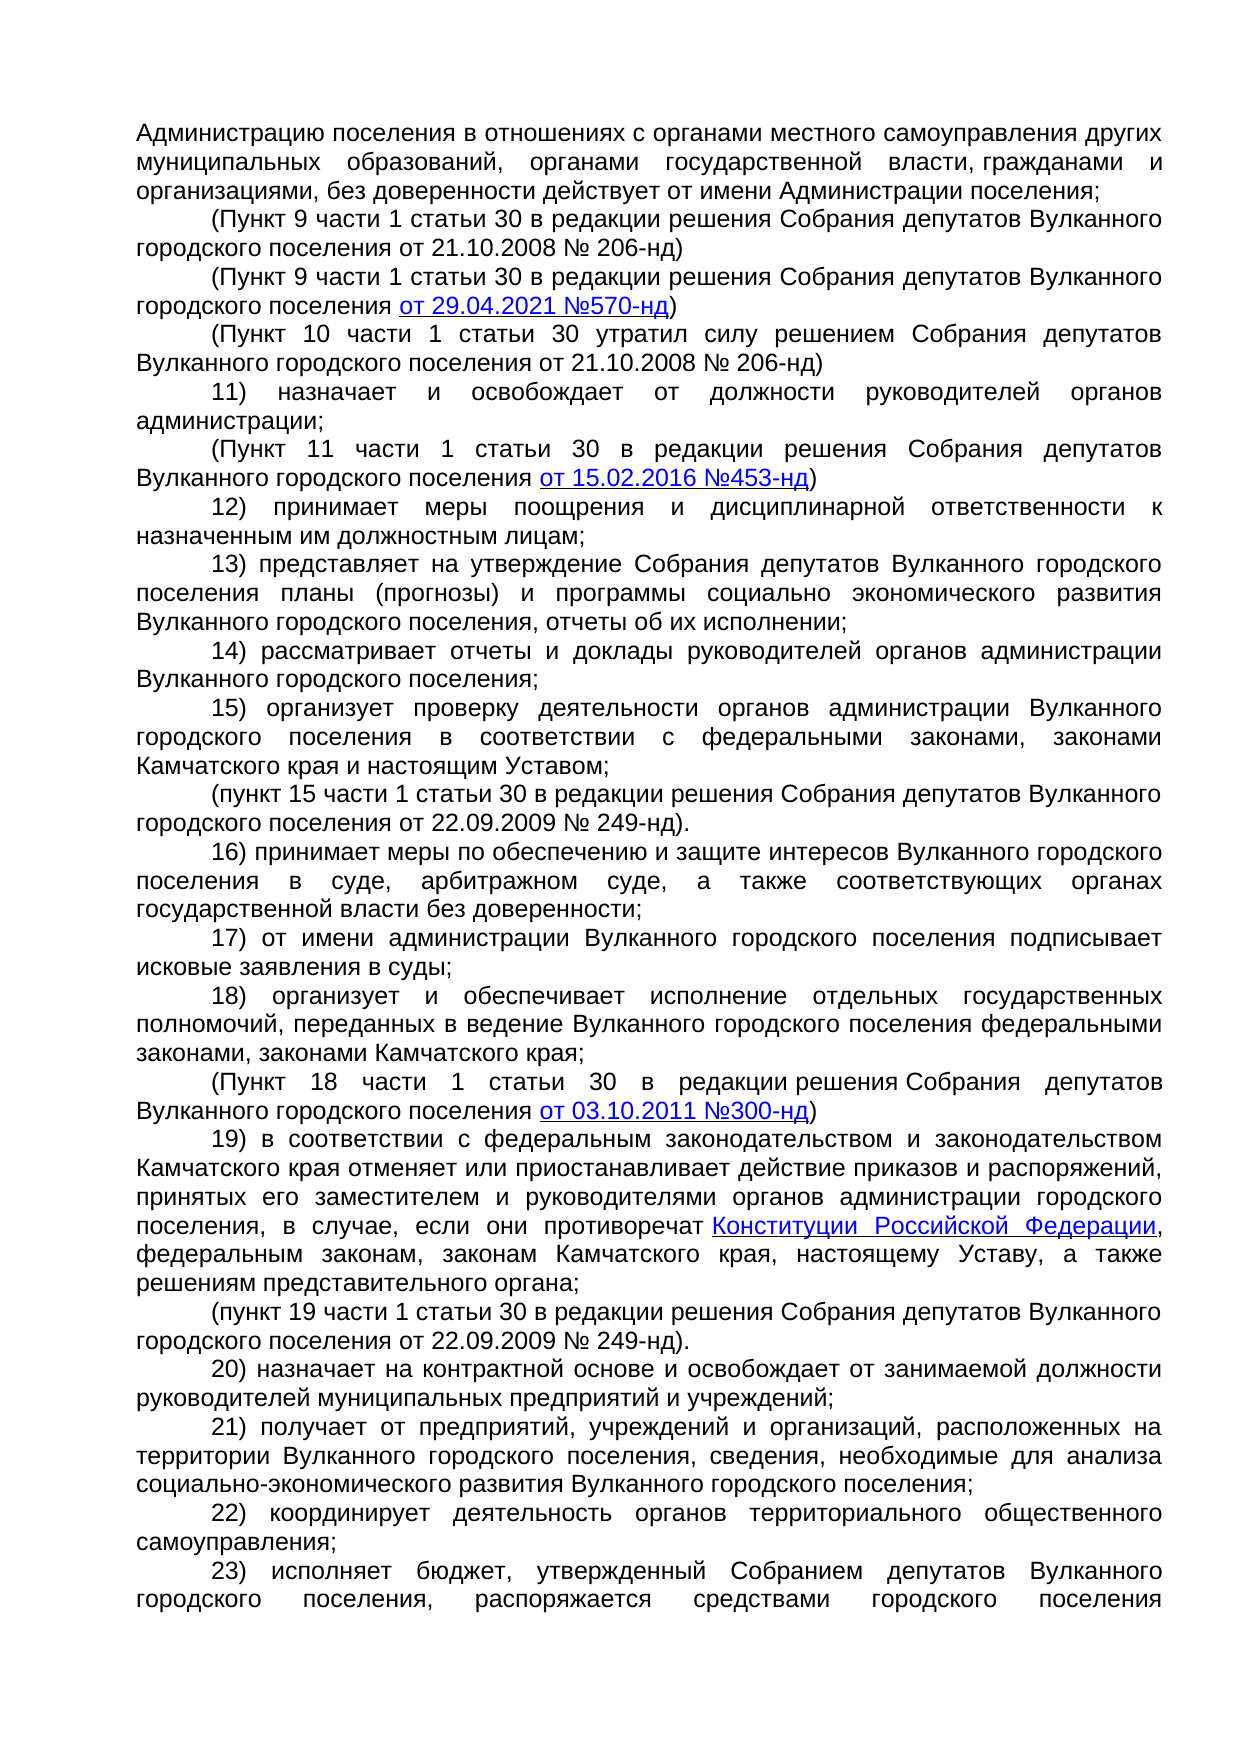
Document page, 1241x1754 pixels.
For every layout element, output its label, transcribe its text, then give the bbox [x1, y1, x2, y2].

text 16) принимает меры по обеспечению и защите интересов Вулканного городского поселения в суде, арбитражном суде, а также соответствующих органах государственной власти без доверенности; [136, 837, 1163, 923]
text 12) принимает меры поощрения и дисциплинарной ответственности к назначенным им должностным лицам; [136, 492, 1163, 549]
text 15) организует проверку деятельности органов администрации Вулканного городского поселения в соответствии с федеральными законами, законами Камчатского края и настоящим Уставом; [136, 693, 1163, 779]
text (Пункт 18 части 1 статьи 30 в редакции решения Собрания депутатов Вулканного городского поселения от 03.10.2011 №300-нд) [136, 1067, 1163, 1124]
text 13) представляет на утверждение Собрания депутатов Вулканного городского поселения планы (прогнозы) и программы социально экономического развития Вулканного городского поселения, отчеты об их исполнении; [136, 549, 1163, 636]
text (Пункт 9 части 1 статьи 30 в редакции решения Собрания депутатов Вулканного городского поселения от 29.04.2021 №570-нд) [136, 262, 1163, 319]
text 23) исполняет бюджет, утвержденный Собранием депутатов Вулканного городского поселения, распоряжается средствами городского поселения [136, 1556, 1163, 1613]
text 11) назначает и освобождает от должности руководителей органов администрации; [136, 377, 1163, 434]
text 17) от имени администрации Вулканного городского поселения подписывает исковые заявления в суды; [136, 923, 1163, 981]
text 14) рассматривает отчеты и доклады руководителей органов администрации Вулканного городского поселения; [136, 636, 1163, 693]
text (Пункт 9 части 1 статьи 30 в редакции решения Собрания депутатов Вулканного городского поселения от 21.10.2008 № 206-нд) [136, 204, 1163, 262]
text (пункт 19 части 1 статьи 30 в редакции решения Собрания депутатов Вулканного городского поселения от 22.09.2009 № 249-нд). [136, 1297, 1163, 1354]
text 19) в соответствии с федеральным законодательством и законодательством Камчатского края отменяет или приостанавливает действие приказов и распоряжений, принятых его заместителем и руководителями органов администрации городского поселения, в случае, если они противоречат Конституции Российской Федерации, федеральным законам, законам Камчатского края, настоящему Уставу, а также решениям представительного органа; [136, 1124, 1163, 1297]
text 18) организует и обеспечивает исполнение отдельных государственных полномочий, переданных в ведение Вулканного городского поселения федеральными законами, законами Камчатского края; [136, 981, 1163, 1067]
text 21) получает от предприятий, учреждений и организаций, расположенных на территории Вулканного городского поселения, сведения, необходимые для анализа социально-экономического развития Вулканного городского поселения; [136, 1412, 1163, 1498]
text 20) назначает на контрактной основе и освобождает от занимаемой должности руководителей муниципальных предприятий и учреждений; [136, 1354, 1163, 1412]
text (Пункт 10 части 1 статьи 30 утратил силу решением Собрания депутатов Вулканного городского поселения от 21.10.2008 № 206-нд) [136, 319, 1163, 377]
text (Пункт 11 части 1 статьи 30 в редакции решения Собрания депутатов Вулканного городского поселения от 15.02.2016 №453-нд) [136, 434, 1163, 492]
text 22) координирует деятельность органов территориального общественного самоуправления; [136, 1498, 1163, 1556]
text (пункт 15 части 1 статьи 30 в редакции решения Собрания депутатов Вулканного городского поселения от 22.09.2009 № 249-нд). [136, 779, 1163, 837]
text Администрацию поселения в отношениях с органами местного самоуправления других муниципальных образований, органами государственной власти, гражданами и организациями, без доверенности действует от имени Администрации поселения; [136, 118, 1163, 204]
